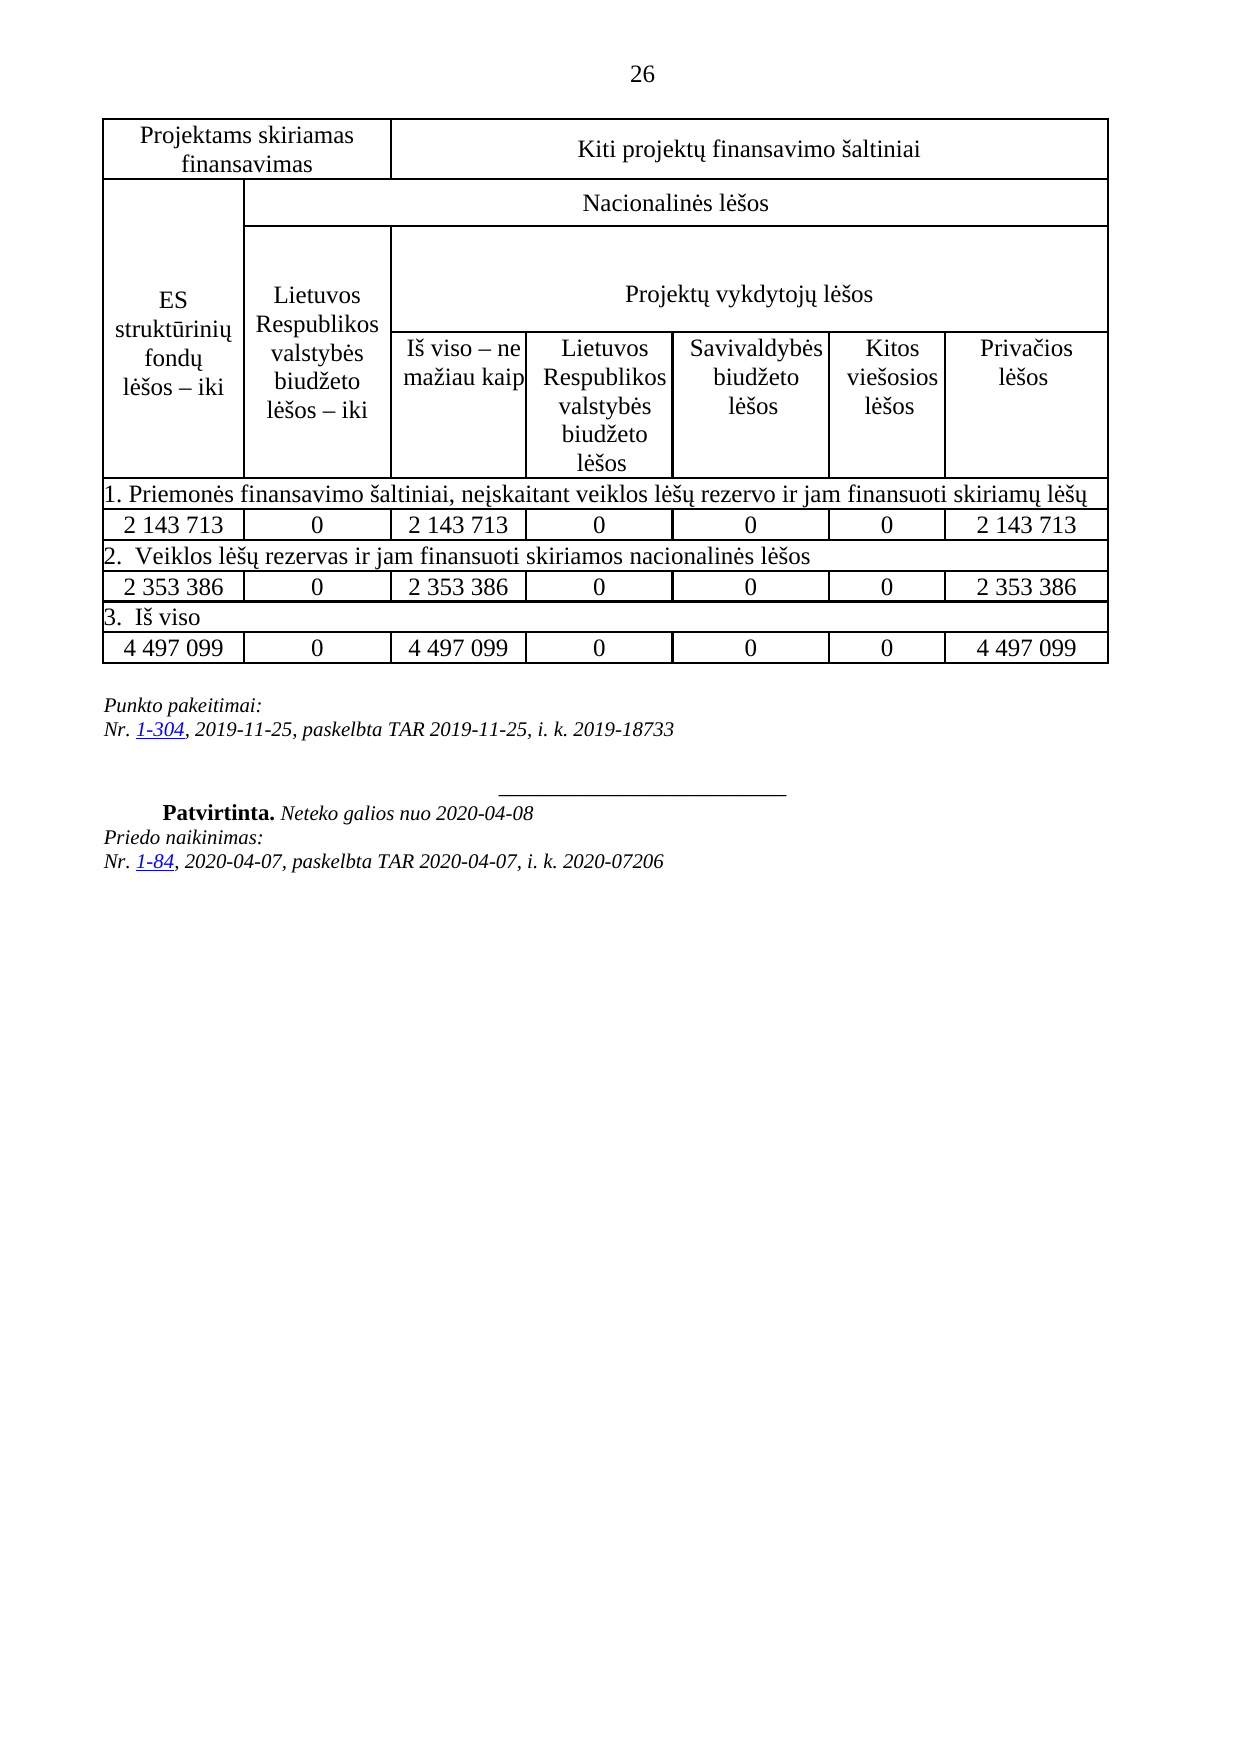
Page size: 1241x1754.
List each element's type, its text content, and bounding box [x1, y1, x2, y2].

text Nr. 1-304, 2019-11-25, paskelbta TAR 2019-11-25, i. k. 2019-18733 [103, 717, 1181, 741]
table_cell 2 143 713 [946, 510, 1107, 539]
table_cell 0 [674, 510, 828, 539]
table_cell 0 [527, 510, 671, 539]
table_cell 4 497 099 [392, 633, 525, 662]
table_cell 2 143 713 [392, 510, 525, 539]
text _______________________ [103, 770, 1181, 798]
table_cell 0 [830, 510, 944, 539]
table_cell 1. Priemonės finansavimo šaltiniai, neįskaitant veiklos lėšų rezervo ir jam finansuoti skiriamų lėšų [104, 479, 1107, 508]
table_cell Privačios lėšos [946, 333, 1107, 477]
table_cell 0 [830, 572, 944, 600]
table_cell Lietuvos Respublikos valstybės biudžeto lėšos – iki [245, 227, 390, 477]
table_cell 0 [245, 572, 390, 600]
table_cell 0 [245, 510, 390, 539]
table_cell 4 497 099 [104, 633, 243, 662]
table_cell 0 [674, 633, 828, 662]
table_cell Savivaldybės biudžeto lėšos [674, 333, 828, 477]
table_cell 2 353 386 [392, 572, 525, 600]
table_header Kiti projektų finansavimo šaltiniai [392, 120, 1107, 178]
table_cell Lietuvos Respublikos valstybės biudžeto lėšos [527, 333, 671, 477]
table_cell 3. Iš viso [104, 603, 1107, 631]
table_cell Iš viso – ne mažiau kaip [392, 333, 525, 477]
text Patvirtinta. Neteko galios nuo 2020-04-08 [103, 798, 1181, 825]
table_cell Kitos viešosios lėšos [830, 333, 944, 477]
table_cell 2 353 386 [946, 572, 1107, 600]
table_cell Projektų vykdytojų lėšos [392, 227, 1107, 331]
table_cell 2 143 713 [104, 510, 243, 539]
table_cell 2. Veiklos lėšų rezervas ir jam finansuoti skiriamos nacionalinės lėšos [104, 541, 1107, 569]
table_header Projektams skiriamas finansavimas [104, 120, 390, 178]
text Punkto pakeitimai: [103, 693, 1181, 717]
table_cell 2 353 386 [104, 572, 243, 600]
table_cell 4 497 099 [946, 633, 1107, 662]
table_cell ES struktūrinių fondų lėšos – iki [104, 180, 243, 477]
table_cell 0 [830, 633, 944, 662]
table_cell 0 [245, 633, 390, 662]
table_cell 0 [527, 572, 671, 600]
table_cell Nacionalinės lėšos [245, 180, 1107, 225]
table_cell 0 [674, 572, 828, 600]
table_cell 0 [527, 633, 671, 662]
text Priedo naikinimas: [103, 825, 1181, 849]
text Nr. 1-84, 2020-04-07, paskelbta TAR 2020-04-07, i. k. 2020-07206 [103, 849, 1181, 873]
